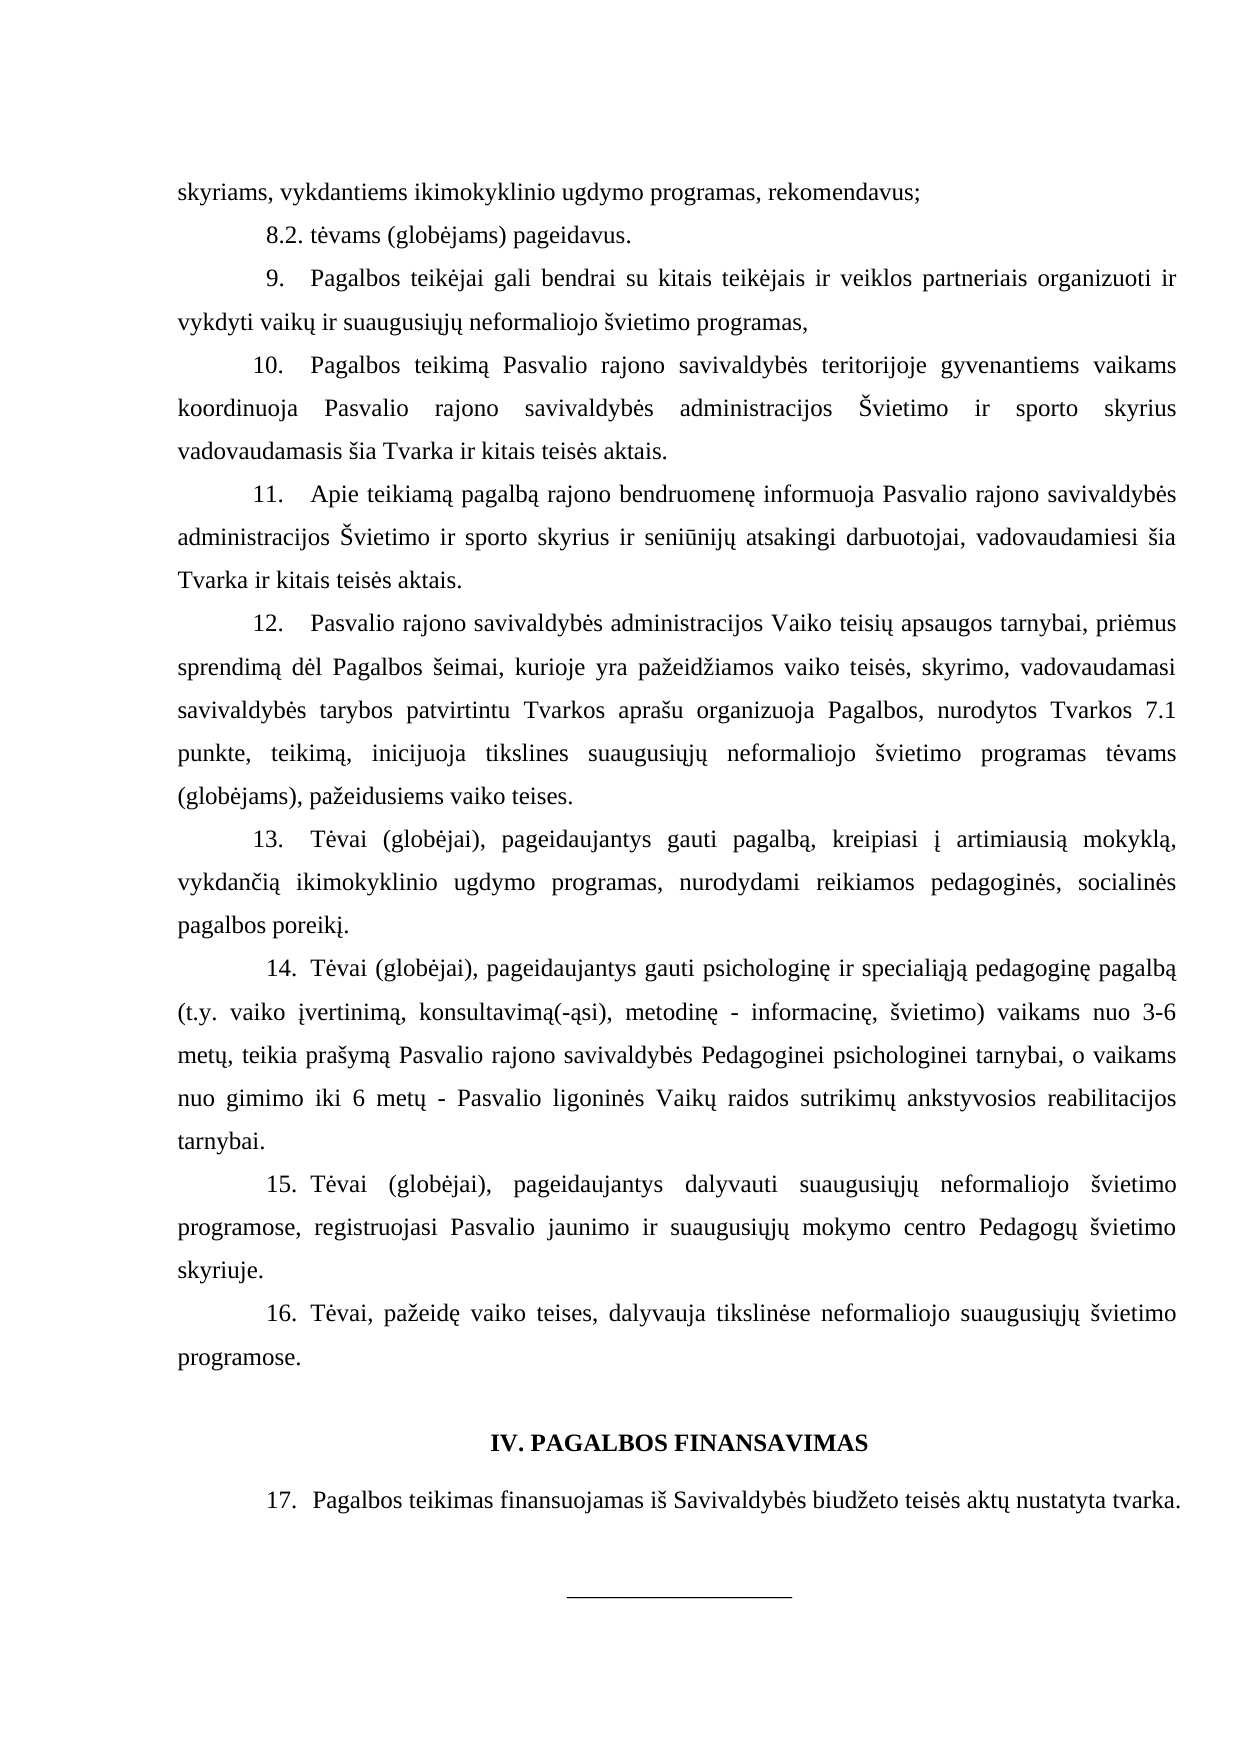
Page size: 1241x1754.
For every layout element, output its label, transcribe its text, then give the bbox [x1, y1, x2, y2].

text 14. Tėvai (globėjai), pageidaujantys gauti psichologinę ir specialiąją pedagoginę pagalbą (t.y. vaiko įvertinimą, konsultavimą(-ąsi), metodinę - informacinę, švietimo) vaikams nuo 3-6 metų, teikia prašymą Pasvalio rajono savivaldybės Pedagoginei psichologinei tarnybai, o vaikams nuo gimimo iki 6 metų - Pasvalio ligoninės Vaikų raidos sutrikimų ankstyvosios reabilitacijos tarnybai. [177, 953, 1177, 1155]
text skyriams, vykdantiems ikimokyklinio ugdymo programas, rekomendavus; [177, 177, 1177, 206]
text __________________ [177, 1572, 1181, 1600]
text 13. Tėvai (globėjai), pageidaujantys gauti pagalbą, kreipiasi į artimiausią mokyklą, vykdančią ikimokyklinio ugdymo programas, nurodydami reikiamos pedagoginės, socialinės pagalbos poreikį. [177, 824, 1177, 939]
text 12. Pasvalio rajono savivaldybės administracijos Vaiko teisių apsaugos tarnybai, priėmus sprendimą dėl Pagalbos šeimai, kurioje yra pažeidžiamos vaiko teisės, skyrimo, vadovaudamasi savivaldybės tarybos patvirtintu Tvarkos aprašu organizuoja Pagalbos, nurodytos Tvarkos 7.1 punkte, teikimą, inicijuoja tikslines suaugusiųjų neformaliojo švietimo programas tėvams (globėjams), pažeidusiems vaiko teises. [177, 608, 1177, 810]
text 11. Apie teikiamą pagalbą rajono bendruomenę informuoja Pasvalio rajono savivaldybės administracijos Švietimo ir sporto skyrius ir seniūnijų atsakingi darbuotojai, vadovaudamiesi šia Tvarka ir kitais teisės aktais. [177, 479, 1177, 594]
text 15. Tėvai (globėjai), pageidaujantys dalyvauti suaugusiųjų neformaliojo švietimo programose, registruojasi Pasvalio jaunimo ir suaugusiųjų mokymo centro Pedagogų švietimo skyriuje. [177, 1169, 1177, 1284]
text 17. Pagalbos teikimas finansuojamas iš Savivaldybės biudžeto teisės aktų nustatyta tvarka. [177, 1485, 1181, 1514]
text IV. PAGALBOS FINANSAVIMAS [177, 1428, 1181, 1457]
text 10. Pagalbos teikimą Pasvalio rajono savivaldybės teritorijoje gyvenantiems vaikams koordinuoja Pasvalio rajono savivaldybės administracijos Švietimo ir sporto skyrius vadovaudamasis šia Tvarka ir kitais teisės aktais. [177, 350, 1177, 465]
text 9. Pagalbos teikėjai gali bendrai su kitais teikėjais ir veiklos partneriais organizuoti ir vykdyti vaikų ir suaugusiųjų neformaliojo švietimo programas, [177, 263, 1177, 335]
text 8.2. tėvams (globėjams) pageidavus. [177, 220, 1181, 249]
text 16. Tėvai, pažeidę vaiko teises, dalyvauja tikslinėse neformaliojo suaugusiųjų švietimo programose. [177, 1298, 1177, 1370]
